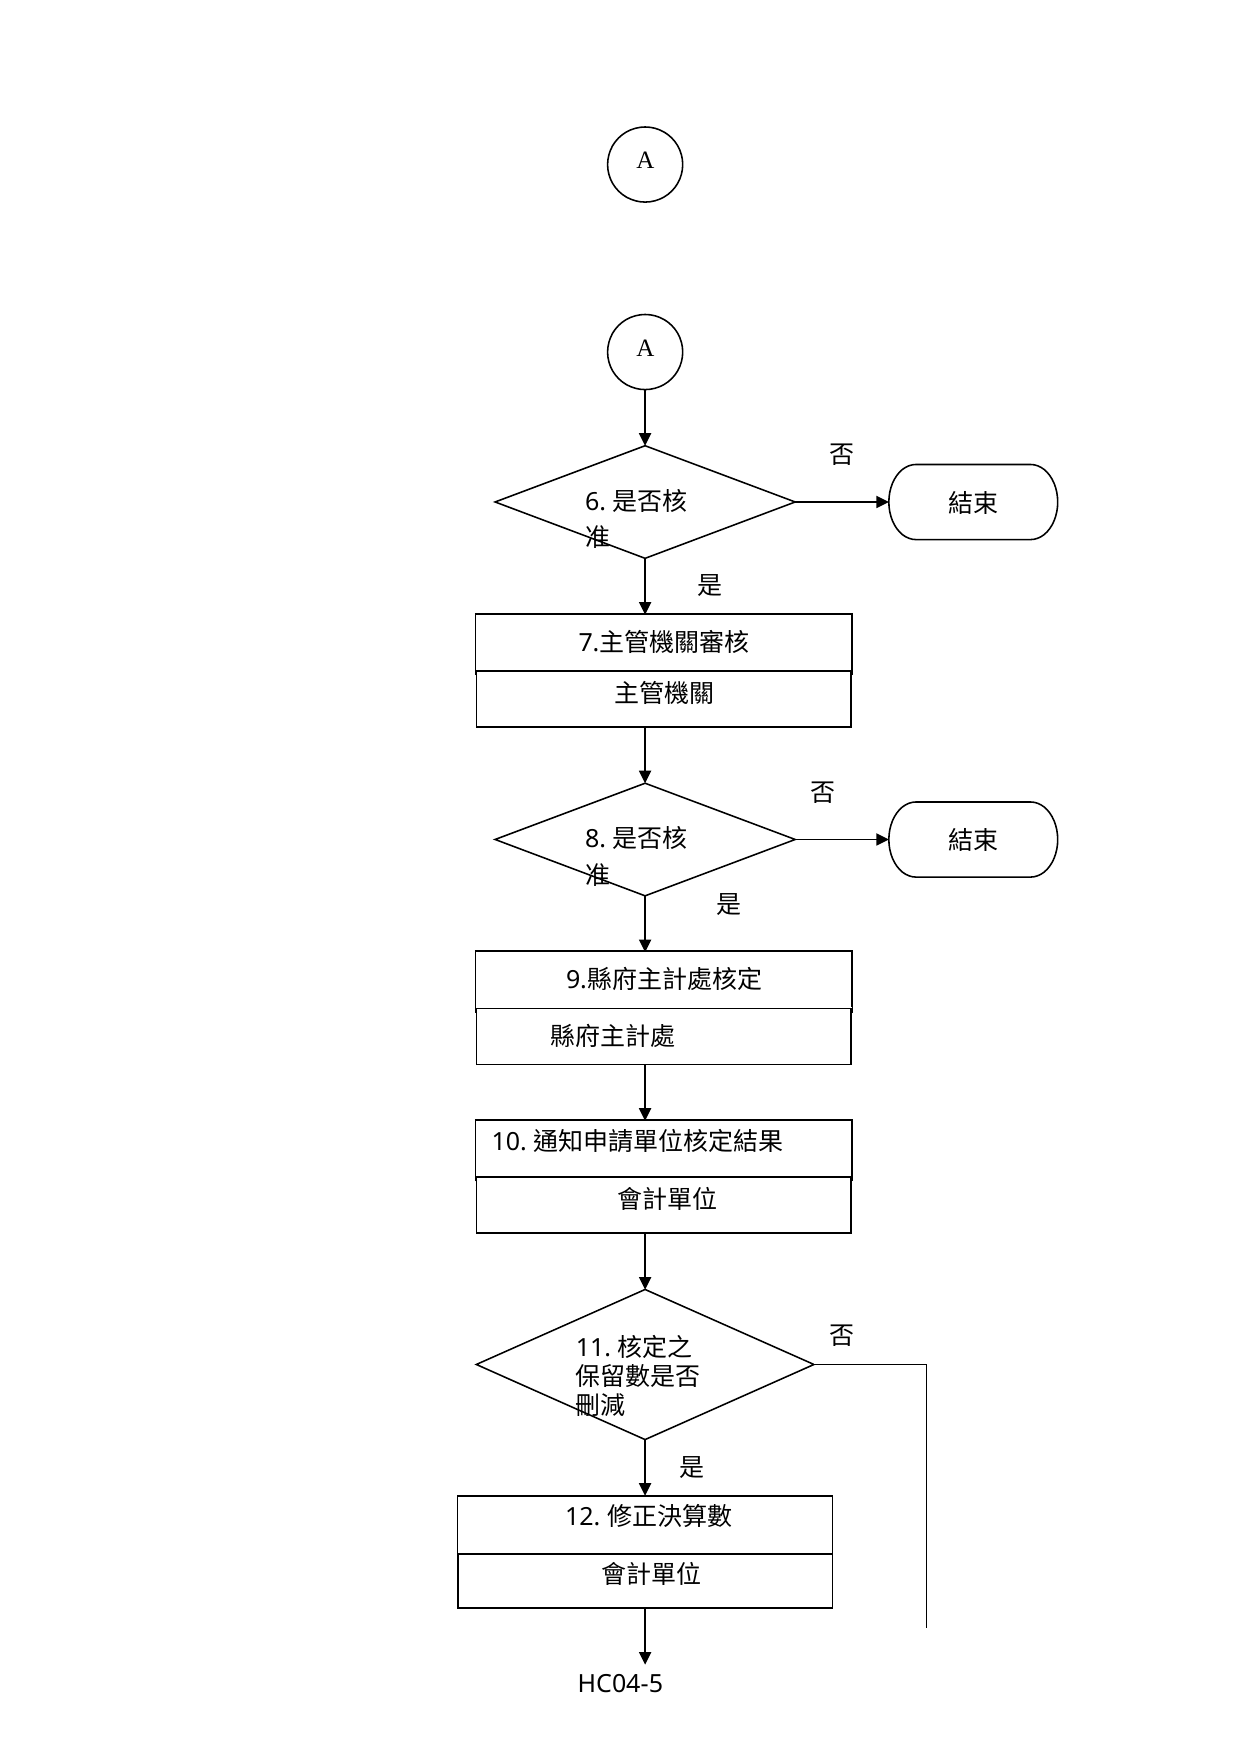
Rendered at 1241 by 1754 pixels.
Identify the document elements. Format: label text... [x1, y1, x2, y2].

text 是 [679, 1447, 705, 1483]
text 主管機關 [492, 679, 836, 708]
text 否 [810, 772, 836, 808]
text 是 [698, 566, 724, 602]
text 會計單位 [492, 1185, 836, 1214]
text 否 [829, 434, 855, 471]
text 是 [716, 884, 742, 921]
text 縣府主計處 [492, 1017, 836, 1053]
text 9.縣府主計處核定 [491, 959, 836, 996]
text 7.主管機關審核 [491, 622, 836, 658]
text 10. 通知申請單位核定結果 [491, 1128, 836, 1155]
text 否 [829, 1316, 855, 1352]
